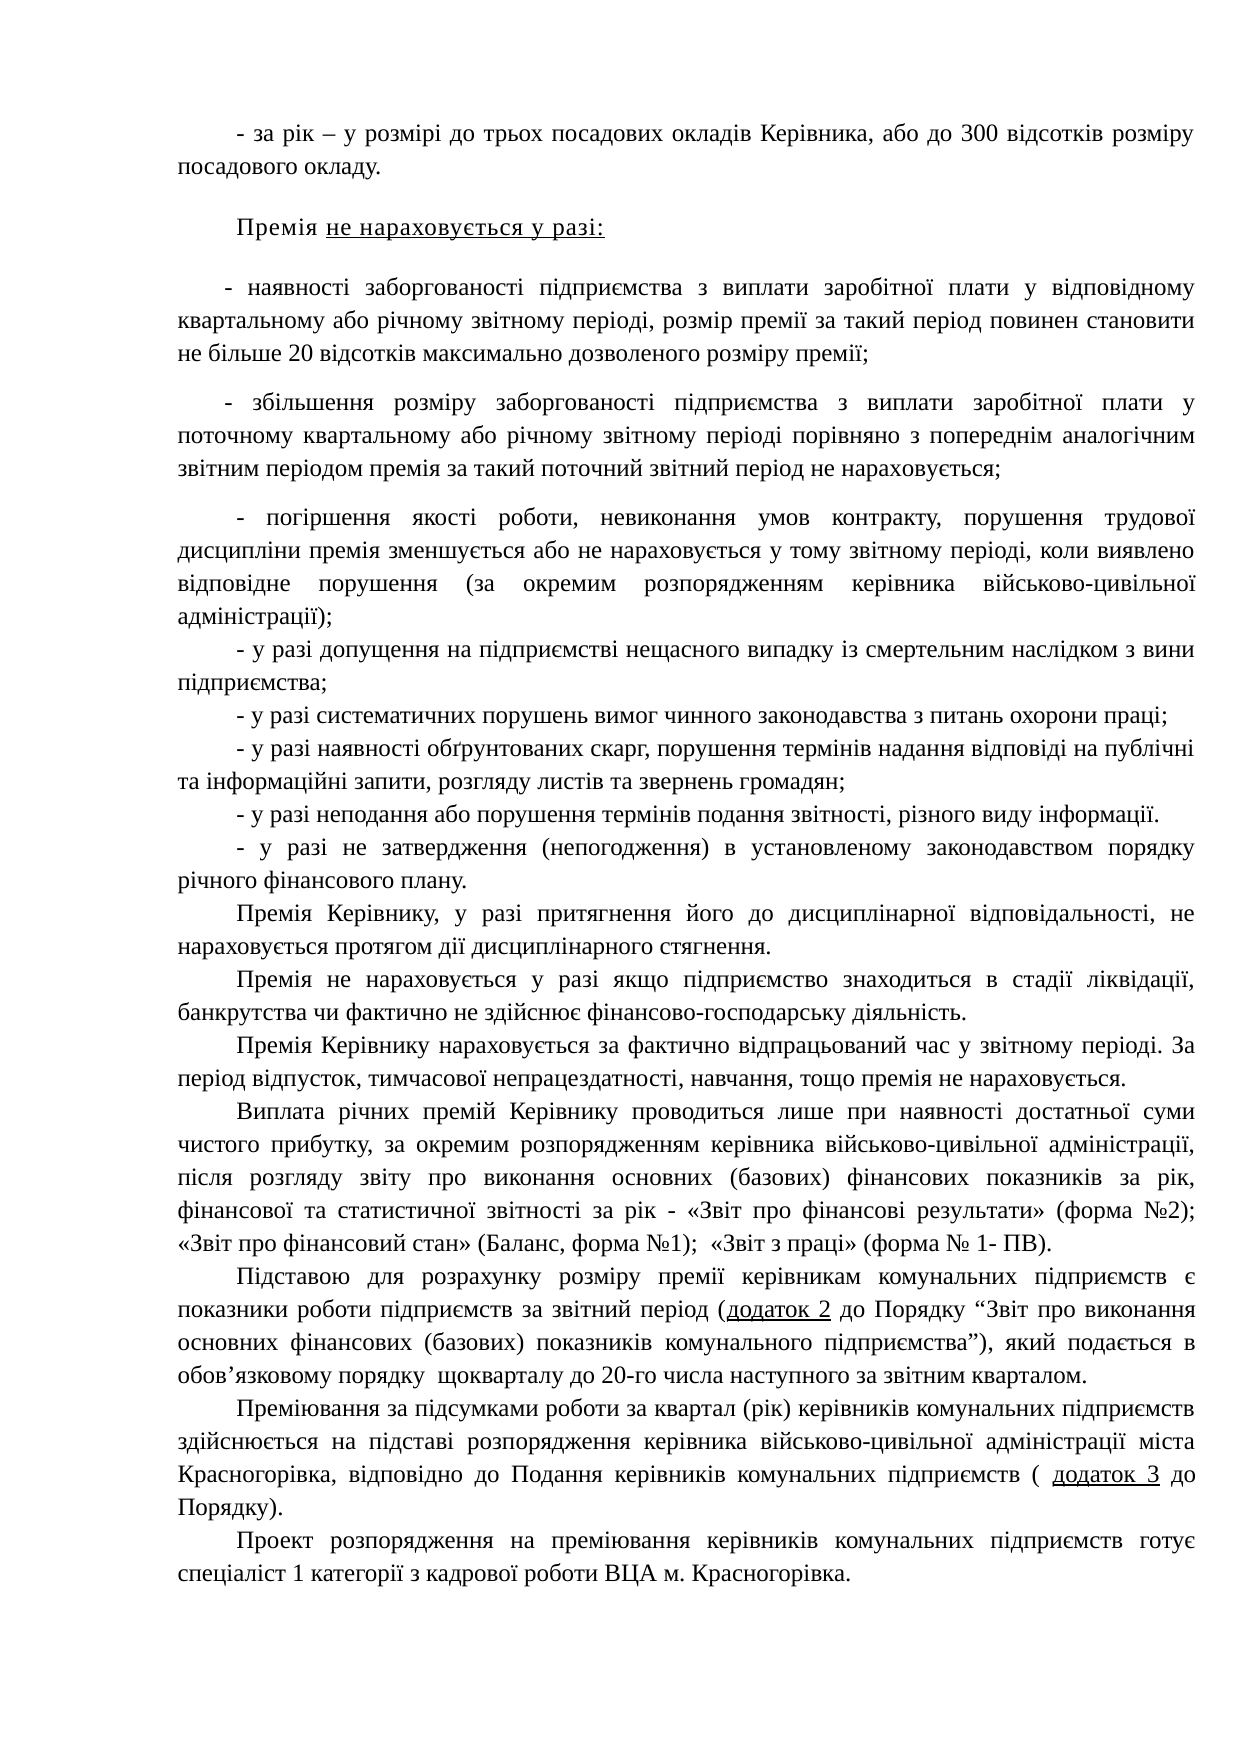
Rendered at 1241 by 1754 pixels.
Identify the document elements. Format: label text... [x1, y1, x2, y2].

text Премія Керівнику нараховується за фактично відпрацьований час у звітному періоді. За період відпусток, тимчасової непрацездатності, навчання, тощо премія не нараховується. [177, 1030, 1196, 1092]
text Премія не нараховується у разі: [177, 212, 1196, 241]
text - погіршення якості роботи, невиконання умов контракту, порушення трудової дисципліни премія зменшується або не нараховується у тому звітному періоді, коли виявлено відповідне порушення (за окремим розпорядженням керівника військово-цивільної адміністрації); [177, 502, 1196, 630]
text - у разі не затвердження (непогодження) в установленому законодавством порядку річного фінансового плану. [177, 832, 1196, 894]
text Преміювання за підсумками роботи за квартал (рік) керівників комунальних підприємств здійснюється на підставі розпорядження керівника військово-цивільної адміністрації міста Красногорівка, відповідно до Подання керівників комунальних підприємств ( додаток 3 до Порядку). [177, 1393, 1196, 1521]
text - у разі неподання або порушення термінів подання звітності, різного виду інформації. [177, 799, 1196, 828]
text - за рік – у розмірі до трьох посадових окладів Керівника, або до 300 відсотків розміру посадового окладу. [177, 118, 1196, 180]
text - збільшення розміру заборгованості підприємства з виплати заробітної плати у поточному квартальному або річному звітному періоді порівняно з попереднім аналогічним звітним періодом премія за такий поточний звітний період не нараховується; [177, 387, 1196, 482]
text - у разі наявності обґрунтованих скарг, порушення термінів надання відповіді на публічні та інформаційні запити, розгляду листів та звернень громадян; [177, 733, 1196, 795]
text Премія не нараховується у разі якщо підприємство знаходиться в стадії ліквідації, банкрутства чи фактично не здійснює фінансово-господарську діяльність. [177, 964, 1196, 1026]
text - у разі систематичних порушень вимог чинного законодавства з питань охорони праці; [177, 700, 1196, 729]
text Виплата річних премій Керівнику проводиться лише при наявності достатньої суми чистого прибутку, за окремим розпорядженням керівника військово-цивільної адміністрації, після розгляду звіту про виконання основних (базових) фінансових показників за рік, фінансової та статистичної звітності за рік - «Звіт про фінансові результати» (форма №2); «Звіт про фінансовий стан» (Баланс, форма №1); «Звіт з праці» (форма № 1- ПВ). [177, 1096, 1196, 1257]
text - у разі допущення на підприємстві нещасного випадку із смертельним наслідком з вини підприємства; [177, 634, 1196, 696]
text - наявності заборгованості підприємства з виплати заробітної плати у відповідному квартальному або річному звітному періоді, розмір премії за такий період повинен становити не більше 20 відсотків максимально дозволеного розміру премії; [177, 272, 1196, 367]
text Проект розпорядження на преміювання керівників комунальних підприємств готує спеціаліст 1 категорії з кадрової роботи ВЦА м. Красногорівка. [177, 1526, 1196, 1587]
text Підставою для розрахунку розміру премії керівникам комунальних підприємств є показники роботи підприємств за звітний період (додаток 2 до Порядку “Звіт про виконання основних фінансових (базових) показників комунального підприємства”), який подається в обов’язковому порядку щокварталу до 20-го числа наступного за звітним кварталом. [177, 1261, 1196, 1389]
text Премія Керівнику, у разі притягнення його до дисциплінарної відповідальності, не нараховується протягом дії дисциплінарного стягнення. [177, 898, 1196, 960]
